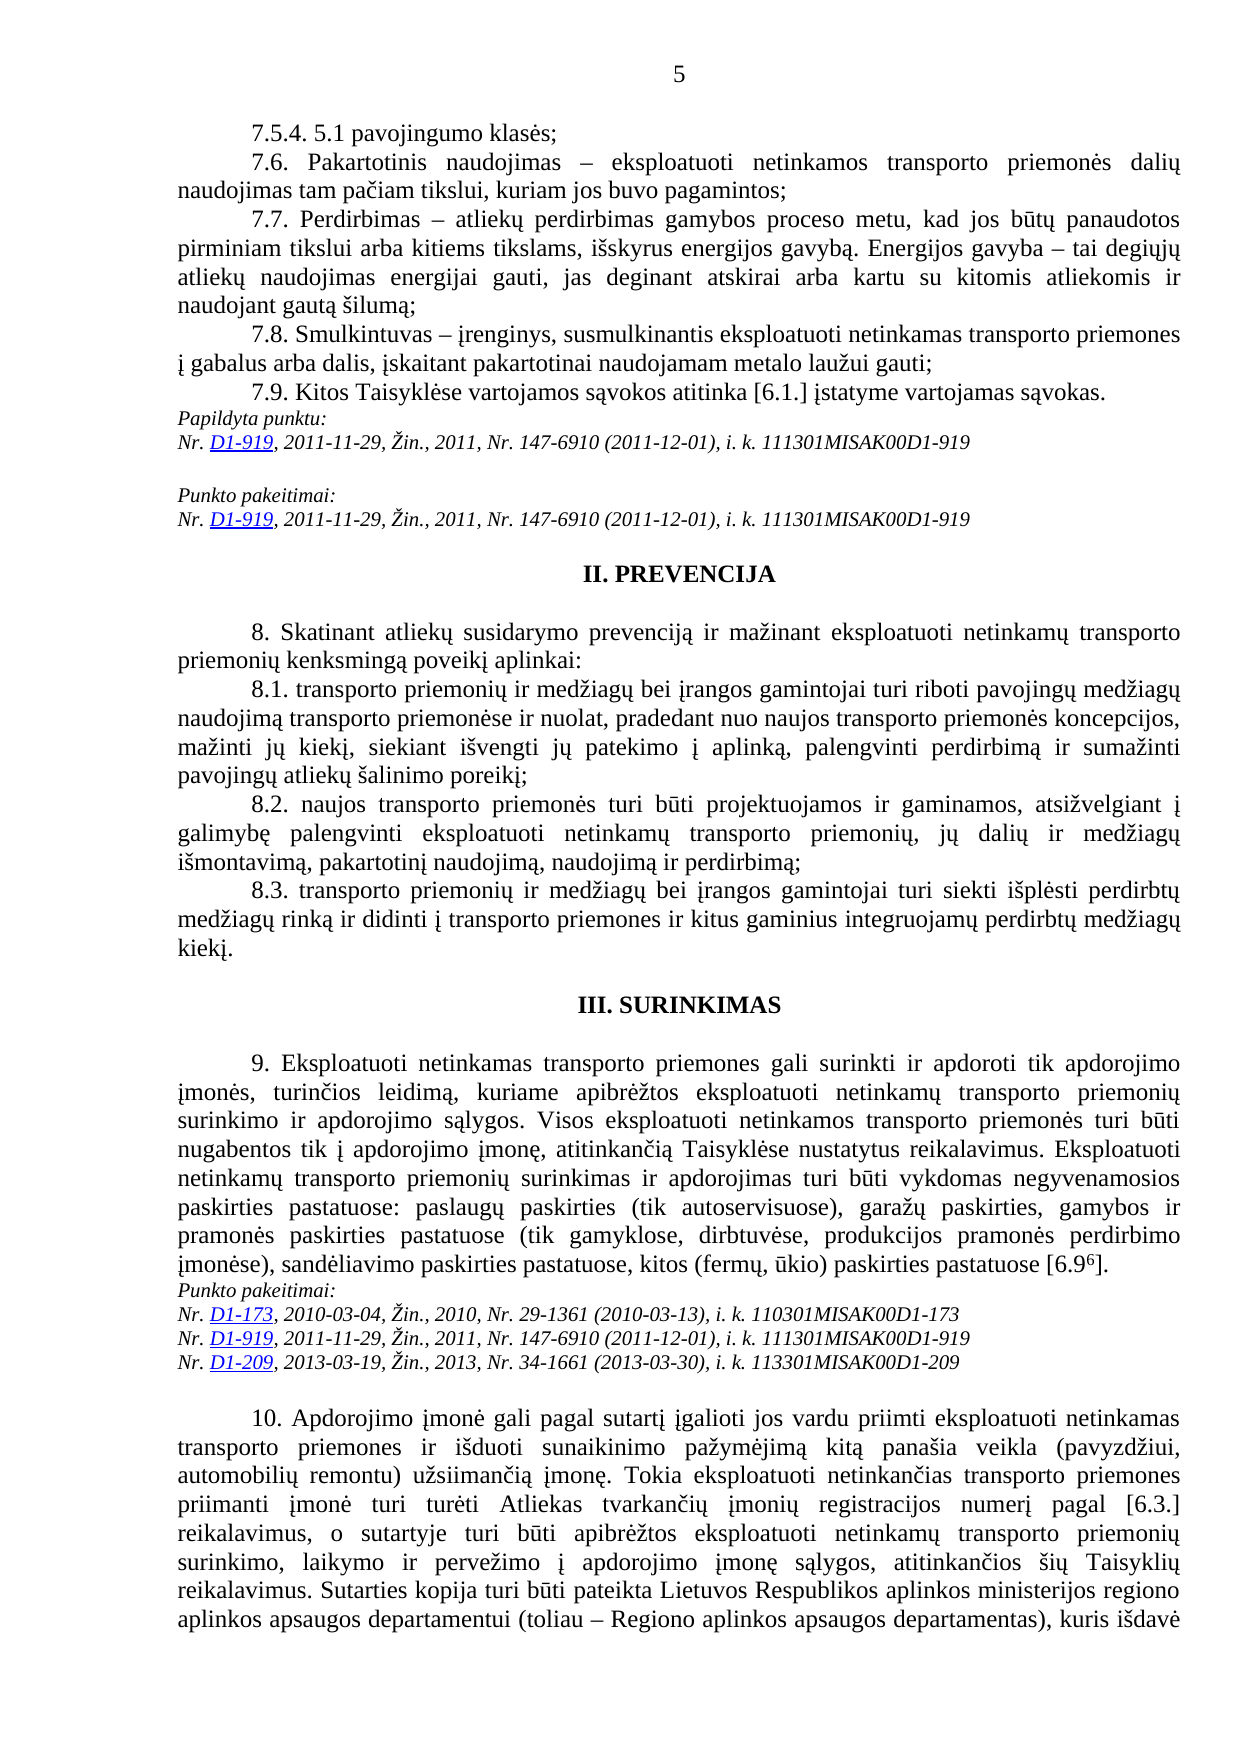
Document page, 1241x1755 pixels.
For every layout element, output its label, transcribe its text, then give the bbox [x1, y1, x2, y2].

text Punkto pakeitimai: [177, 1278, 1181, 1302]
text 7.8. Smulkintuvas – įrenginys, susmulkinantis eksploatuoti netinkamas transporto priemones į gabalus arba dalis, įskaitant pakartotinai naudojamam metalo laužui gauti; [177, 319, 1181, 377]
text Nr. D1-919, 2011-11-29, Žin., 2011, Nr. 147-6910 (2011-12-01), i. k. 111301MISAK00D1-919 [177, 430, 1181, 454]
text 7.7. Perdirbimas – atliekų perdirbimas gamybos proceso metu, kad jos būtų panaudotos pirminiam tikslui arba kitiems tikslams, išskyrus energijos gavybą. Energijos gavyba – tai degiųjų atliekų naudojimas energijai gauti, jas deginant atskirai arba kartu su kitomis atliekomis ir naudojant gautą šilumą; [177, 204, 1181, 319]
text 9. Eksploatuoti netinkamas transporto priemones gali surinkti ir apdoroti tik apdorojimo įmonės, turinčios leidimą, kuriame apibrėžtos eksploatuoti netinkamų transporto priemonių surinkimo ir apdorojimo sąlygos. Visos eksploatuoti netinkamos transporto priemonės turi būti nugabentos tik į apdorojimo įmonę, atitinkančią Taisyklėse nustatytus reikalavimus. Eksploatuoti netinkamų transporto priemonių surinkimas ir apdorojimas turi būti vykdomas negyvenamosios paskirties pastatuose: paslaugų paskirties (tik autoservisuose), garažų paskirties, gamybos ir pramonės paskirties pastatuose (tik gamyklose, dirbtuvėse, produkcijos pramonės perdirbimo įmonėse), sandėliavimo paskirties pastatuose, kitos (fermų, ūkio) paskirties pastatuose [6.96]. [177, 1048, 1181, 1278]
text Papildyta punktu: [177, 406, 1181, 430]
text 10. Apdorojimo įmonė gali pagal sutartį įgalioti jos vardu priimti eksploatuoti netinkamas transporto priemones ir išduoti sunaikinimo pažymėjimą kitą panašia veikla (pavyzdžiui, automobilių remontu) užsiimančią įmonę. Tokia eksploatuoti netinkančias transporto priemones priimanti įmonė turi turėti Atliekas tvarkančių įmonių registracijos numerį pagal [6.3.] reikalavimus, o sutartyje turi būti apibrėžtos eksploatuoti netinkamų transporto priemonių surinkimo, laikymo ir pervežimo į apdorojimo įmonę sąlygos, atitinkančios šių Taisyklių reikalavimus. Sutarties kopija turi būti pateikta Lietuvos Respublikos aplinkos ministerijos regiono aplinkos apsaugos departamentui (toliau – Regiono aplinkos apsaugos departamentas), kuris išdavė [177, 1403, 1181, 1633]
text 8.2. naujos transporto priemonės turi būti projektuojamos ir gaminamos, atsižvelgiant į galimybę palengvinti eksploatuoti netinkamų transporto priemonių, jų dalių ir medžiagų išmontavimą, pakartotinį naudojimą, naudojimą ir perdirbimą; [177, 789, 1181, 876]
text Nr. D1-173, 2010-03-04, Žin., 2010, Nr. 29-1361 (2010-03-13), i. k. 110301MISAK00D1-173 [177, 1302, 1181, 1326]
text Punkto pakeitimai: [177, 482, 1181, 507]
text 7.5.4. 5.1 pavojingumo klasės; [177, 118, 1181, 147]
text Nr. D1-919, 2011-11-29, Žin., 2011, Nr. 147-6910 (2011-12-01), i. k. 111301MISAK00D1-919 [177, 507, 1181, 531]
text 8.1. transporto priemonių ir medžiagų bei įrangos gamintojai turi riboti pavojingų medžiagų naudojimą transporto priemonėse ir nuolat, pradedant nuo naujos transporto priemonės koncepcijos, mažinti jų kiekį, siekiant išvengti jų patekimo į aplinką, palengvinti perdirbimą ir sumažinti pavojingų atliekų šalinimo poreikį; [177, 674, 1181, 789]
text 7.9. Kitos Taisyklėse vartojamos sąvokos atitinka [6.1.] įstatyme vartojamas sąvokas. [177, 377, 1181, 406]
text III. SURINKIMAS [177, 991, 1181, 1019]
text Nr. D1-919, 2011-11-29, Žin., 2011, Nr. 147-6910 (2011-12-01), i. k. 111301MISAK00D1-919 [177, 1326, 1181, 1350]
text II. PREVENCIJA [177, 559, 1181, 588]
text 8. Skatinant atliekų susidarymo prevenciją ir mažinant eksploatuoti netinkamų transporto priemonių kenksmingą poveikį aplinkai: [177, 617, 1181, 674]
text Nr. D1-209, 2013-03-19, Žin., 2013, Nr. 34-1661 (2013-03-30), i. k. 113301MISAK00D1-209 [177, 1350, 1181, 1374]
text 7.6. Pakartotinis naudojimas – eksploatuoti netinkamos transporto priemonės dalių naudojimas tam pačiam tikslui, kuriam jos buvo pagamintos; [177, 147, 1181, 204]
text 8.3. transporto priemonių ir medžiagų bei įrangos gamintojai turi siekti išplėsti perdirbtų medžiagų rinką ir didinti į transporto priemones ir kitus gaminius integruojamų perdirbtų medžiagų kiekį. [177, 876, 1181, 962]
